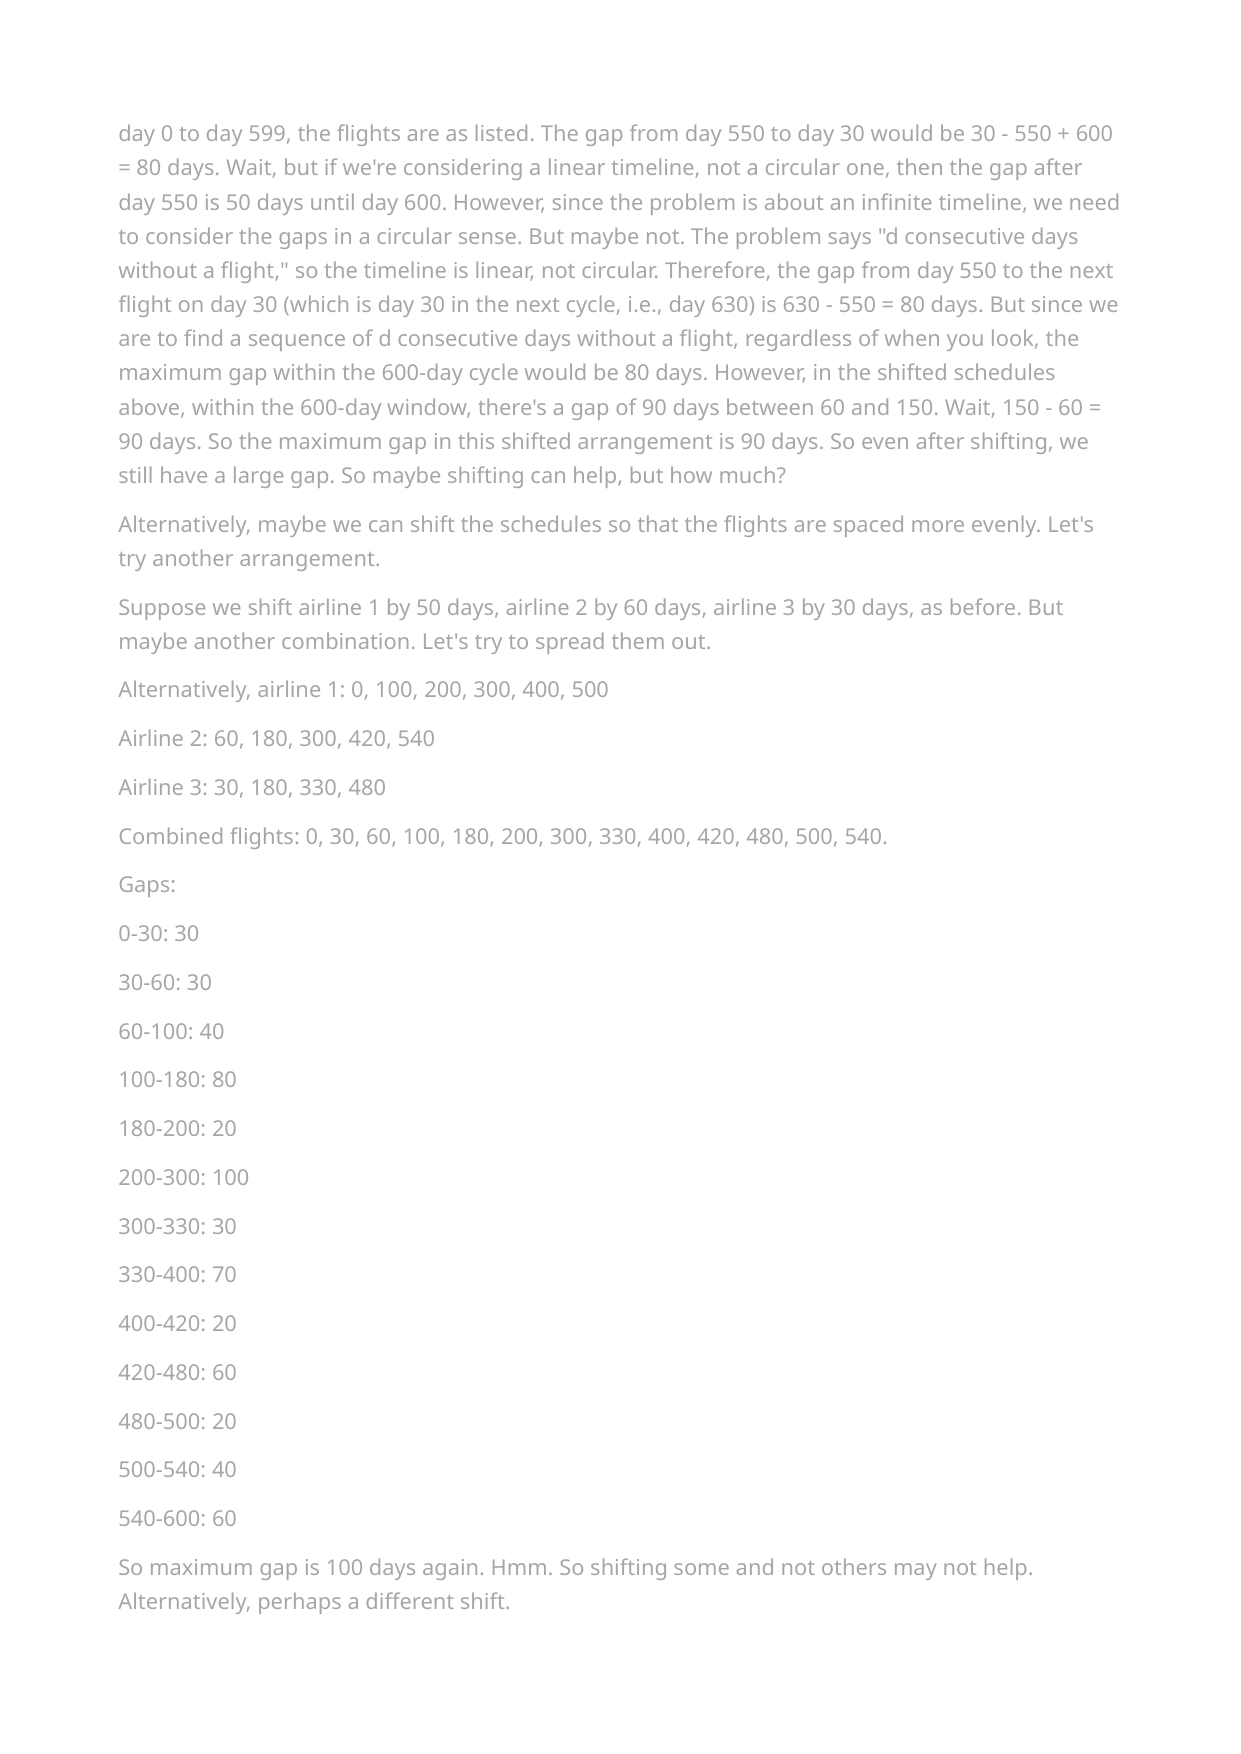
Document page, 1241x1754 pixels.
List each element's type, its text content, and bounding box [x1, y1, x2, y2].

text 400-420: 20 [118, 1308, 1122, 1338]
text 200-300: 100 [118, 1162, 1122, 1192]
text 420-480: 60 [118, 1357, 1122, 1387]
text Gaps: [118, 869, 1122, 899]
text 180-200: 20 [118, 1113, 1122, 1143]
text 30-60: 30 [118, 967, 1122, 997]
text 330-400: 70 [118, 1259, 1122, 1289]
text So maximum gap is 100 days again. Hmm. So shifting some and not others may not help. Alternatively, perhaps a different shift. [118, 1552, 1122, 1616]
text 0-30: 30 [118, 918, 1122, 948]
text Alternatively, airline 1: 0, 100, 200, 300, 400, 500 [118, 674, 1122, 704]
text Alternatively, maybe we can shift the schedules so that the flights are spaced more evenly. Let's try another arrangement. [118, 508, 1122, 572]
text 540-600: 60 [118, 1503, 1122, 1533]
text Suppose we shift airline 1 by 50 days, airline 2 by 60 days, airline 3 by 30 days, as before. But maybe another combination. Let's try to spread them out. [118, 591, 1122, 655]
text day 0 to day 599, the flights are as listed. The gap from day 550 to day 30 would be 30 - 550 + 600 = 80 days. Wait, but if we're considering a linear timeline, not a circular one, then the gap after day 550 is 50 days until day 600. However, since the problem is about an infinite timeline, we need to consider the gaps in a circular sense. But maybe not. The problem says "d consecutive days without a flight," so the timeline is linear, not circular. Therefore, the gap from day 550 to the next flight on day 30 (which is day 30 in the next cycle, i.e., day 630) is 630 - 550 = 80 days. But since we are to find a sequence of d consecutive days without a flight, regardless of when you look, the maximum gap within the 600-day cycle would be 80 days. However, in the shifted schedules above, within the 600-day window, there's a gap of 90 days between 60 and 150. Wait, 150 - 60 = 90 days. So the maximum gap in this shifted arrangement is 90 days. So even after shifting, we still have a large gap. So maybe shifting can help, but how much? [118, 118, 1122, 489]
text 500-540: 40 [118, 1454, 1122, 1484]
text 480-500: 20 [118, 1406, 1122, 1435]
text Airline 2: 60, 180, 300, 420, 540 [118, 723, 1122, 753]
text Airline 3: 30, 180, 330, 480 [118, 772, 1122, 802]
text 300-330: 30 [118, 1211, 1122, 1240]
text 60-100: 40 [118, 1016, 1122, 1045]
text Combined flights: 0, 30, 60, 100, 180, 200, 300, 330, 400, 420, 480, 500, 540. [118, 821, 1122, 850]
text 100-180: 80 [118, 1064, 1122, 1094]
